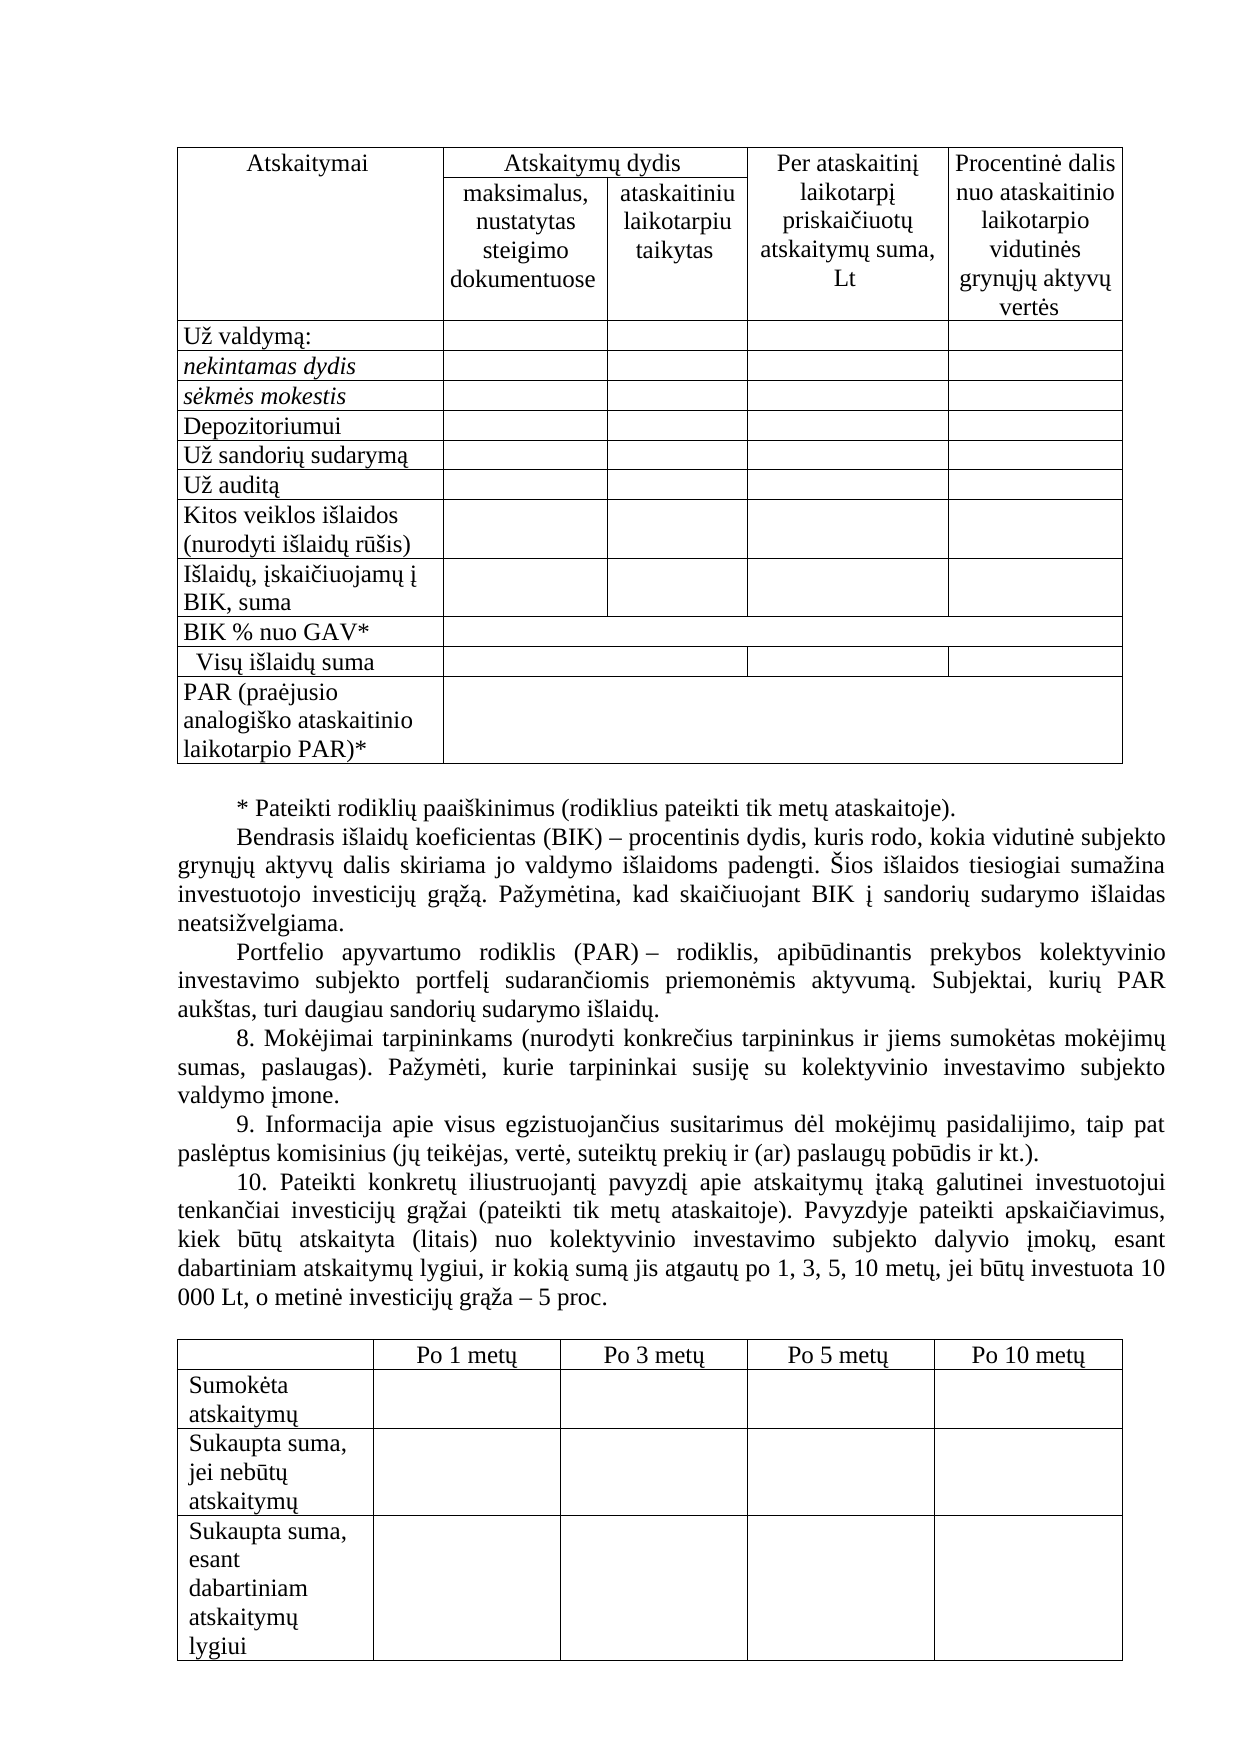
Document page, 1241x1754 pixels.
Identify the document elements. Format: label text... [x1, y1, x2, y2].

table_cell [748, 351, 948, 380]
table_cell [374, 1516, 560, 1659]
table_cell [608, 441, 747, 469]
table_cell [561, 1370, 747, 1427]
table_cell [748, 559, 948, 616]
table_cell Už valdymą: [178, 321, 443, 350]
table_cell [748, 441, 948, 469]
table_header Per ataskaitinį laikotarpį priskaičiuotų atskaitymų suma, Lt [748, 148, 948, 320]
table_cell Kitos veiklos išlaidos (nurodyti išlaidų rūšis) [178, 500, 443, 558]
table_cell [561, 1516, 747, 1659]
table_header [178, 1340, 373, 1369]
table_cell sėkmės mokestis [178, 381, 443, 410]
table_cell [949, 470, 1122, 499]
table_cell nekintamas dydis [178, 351, 443, 380]
table_cell [748, 470, 948, 499]
table_cell [374, 1429, 560, 1515]
table_cell [608, 470, 747, 499]
table_cell [748, 321, 948, 350]
table_cell [935, 1370, 1122, 1427]
table_header Procentinė dalis nuo ataskaitinio laikotarpio vidutinės grynųjų aktyvų vertės [949, 148, 1122, 320]
table_cell [748, 500, 948, 558]
table_cell BIK % nuo GAV* [178, 617, 443, 646]
table_cell [444, 647, 747, 676]
table_cell maksimalus, nustatytas steigimo dokumentuose [444, 178, 607, 320]
table_cell [608, 559, 747, 616]
table_cell [444, 677, 1122, 763]
table_cell [949, 411, 1122, 439]
table_cell [444, 381, 607, 410]
text Portfelio apyvartumo rodiklis (PAR) – rodiklis, apibūdinantis prekybos kolektyvinio investavimo subjekto portfelį sudarančiomis priemonėmis aktyvumą. Subjektai, kurių PAR aukštas, turi daugiau sandorių sudarymo išlaidų. [177, 937, 1166, 1023]
table_cell [444, 617, 1122, 646]
text Bendrasis išlaidų koeficientas (BIK) – procentinis dydis, kuris rodo, kokia vidutinė subjekto grynųjų aktyvų dalis skiriama jo valdymo išlaidoms padengti. Šios išlaidos tiesiogiai sumažina investuotojo investicijų grąžą. Pažymėtina, kad skaičiuojant BIK į sandorių sudarymo išlaidas neatsižvelgiama. [177, 822, 1166, 937]
text * Pateikti rodiklių paaiškinimus (rodiklius pateikti tik metų ataskaitoje). [177, 793, 1166, 822]
table_cell [444, 441, 607, 469]
table_cell Depozitoriumui [178, 411, 443, 439]
table_header Atskaitymai [178, 148, 443, 320]
table_cell Visų išlaidų suma [178, 647, 443, 676]
table_header Po 3 metų [561, 1340, 747, 1369]
table_cell [608, 321, 747, 350]
table_cell [444, 470, 607, 499]
table_header Po 5 metų [748, 1340, 934, 1369]
text 9. Informacija apie visus egzistuojančius susitarimus dėl mokėjimų pasidalijimo, taip pat paslėptus komisinius (jų teikėjas, vertė, suteiktų prekių ir (ar) paslaugų pobūdis ir kt.). [177, 1109, 1166, 1167]
table_cell [608, 351, 747, 380]
table_cell [748, 1370, 934, 1427]
table_cell [748, 381, 948, 410]
table_cell [949, 500, 1122, 558]
table_cell [748, 647, 948, 676]
table_cell [374, 1370, 560, 1427]
table_cell [608, 500, 747, 558]
table_cell Už auditą [178, 470, 443, 499]
table_cell [748, 411, 948, 439]
text 8. Mokėjimai tarpininkams (nurodyti konkrečius tarpininkus ir jiems sumokėtas mokėjimų sumas, paslaugas). Pažymėti, kurie tarpininkai susiję su kolektyvinio investavimo subjekto valdymo įmone. [177, 1023, 1166, 1109]
table_cell ataskaitiniu laikotarpiu taikytas [608, 178, 747, 320]
table_cell [444, 559, 607, 616]
table_cell [561, 1429, 747, 1515]
table_cell [949, 441, 1122, 469]
table_header Atskaitymų dydis [444, 148, 747, 177]
table_cell [949, 559, 1122, 616]
table_cell [949, 381, 1122, 410]
text 10. Pateikti konkretų iliustruojantį pavyzdį apie atskaitymų įtaką galutinei investuotojui tenkančiai investicijų grąžai (pateikti tik metų ataskaitoje). Pavyzdyje pateikti apskaičiavimus, kiek būtų atskaityta (litais) nuo kolektyvinio investavimo subjekto dalyvio įmokų, esant dabartiniam atskaitymų lygiui, ir kokią sumą jis atgautų po 1, 3, 5, 10 metų, jei būtų investuota 10 000 Lt, o metinė investicijų grąža – 5 proc. [177, 1167, 1166, 1310]
table_cell Sukaupta suma, esant dabartiniam atskaitymų lygiui [178, 1516, 373, 1659]
table_cell [748, 1516, 934, 1659]
table_cell PAR (praėjusio analogiško ataskaitinio laikotarpio PAR)* [178, 677, 443, 763]
table_cell Išlaidų, įskaičiuojamų į BIK, suma [178, 559, 443, 616]
table_cell Už sandorių sudarymą [178, 441, 443, 469]
table_cell [444, 500, 607, 558]
table_cell [444, 321, 607, 350]
table_cell [949, 321, 1122, 350]
table_cell [608, 381, 747, 410]
table_cell [444, 351, 607, 380]
table_cell [748, 1429, 934, 1515]
table_cell [949, 351, 1122, 380]
table_cell Sukaupta suma, jei nebūtų atskaitymų [178, 1429, 373, 1515]
table_cell [935, 1516, 1122, 1659]
table_cell [949, 647, 1122, 676]
table_cell [935, 1429, 1122, 1515]
table_cell Sumokėta atskaitymų [178, 1370, 373, 1427]
table_cell [608, 411, 747, 439]
table_header Po 10 metų [935, 1340, 1122, 1369]
table_header Po 1 metų [374, 1340, 560, 1369]
table_cell [444, 411, 607, 439]
